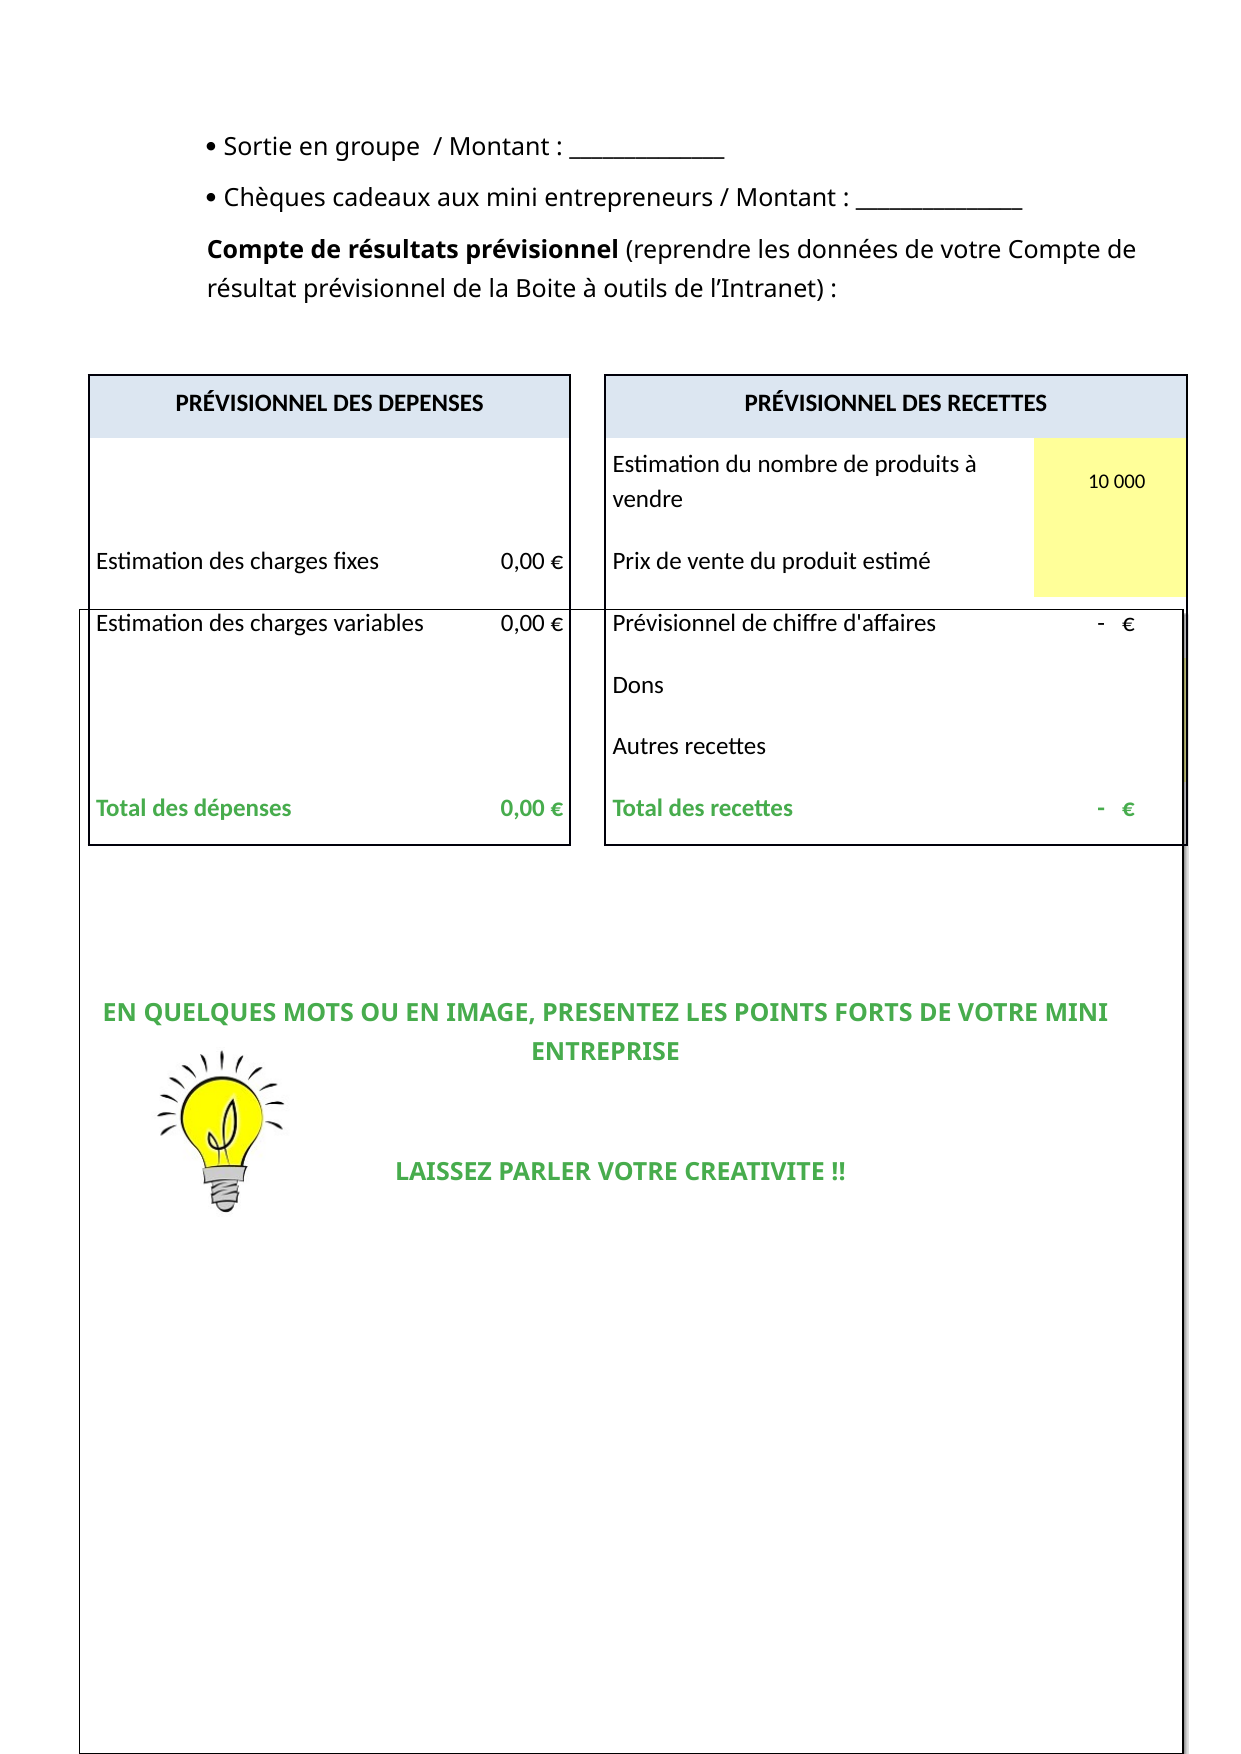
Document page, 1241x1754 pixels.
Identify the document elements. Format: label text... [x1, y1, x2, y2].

table_header PRÉVISIONNEL DES RECETTES [606, 376, 1186, 438]
table_cell [90, 438, 458, 535]
table_cell [1034, 535, 1186, 597]
table_cell Prix de vente du produit estimé [606, 535, 1033, 597]
table_header PRÉVISIONNEL DES DEPENSES [90, 376, 569, 438]
table_cell Estimation des charges variables [90, 597, 458, 609]
text  Chèques cadeaux aux mini entrepreneurs / Montant : _______________ [207, 180, 1181, 214]
table_cell Estimation du nombre de produits à vendre [606, 438, 1033, 535]
table_cell 0,00 € [458, 535, 569, 597]
table_cell Estimation des charges fixes [90, 535, 458, 597]
table_cell [458, 438, 569, 535]
table_header [571, 374, 604, 438]
table_cell [571, 438, 604, 535]
picture [135, 1047, 306, 1217]
table_cell 10 000 [1034, 438, 1186, 535]
table_cell [571, 535, 604, 597]
text Compte de résultats prévisionnel (reprendre les données de votre Compte de résultat prévisionnel de la Boite à outils de l’Intranet) : [207, 232, 1181, 305]
text  Sortie en groupe / Montant : ______________ [207, 128, 1181, 162]
table_cell 0,00 € [458, 597, 569, 609]
table_cell [571, 597, 604, 609]
table_cell Prévisionnel de chiffre d'affaires [606, 597, 1033, 609]
table_cell - € [1034, 597, 1186, 613]
